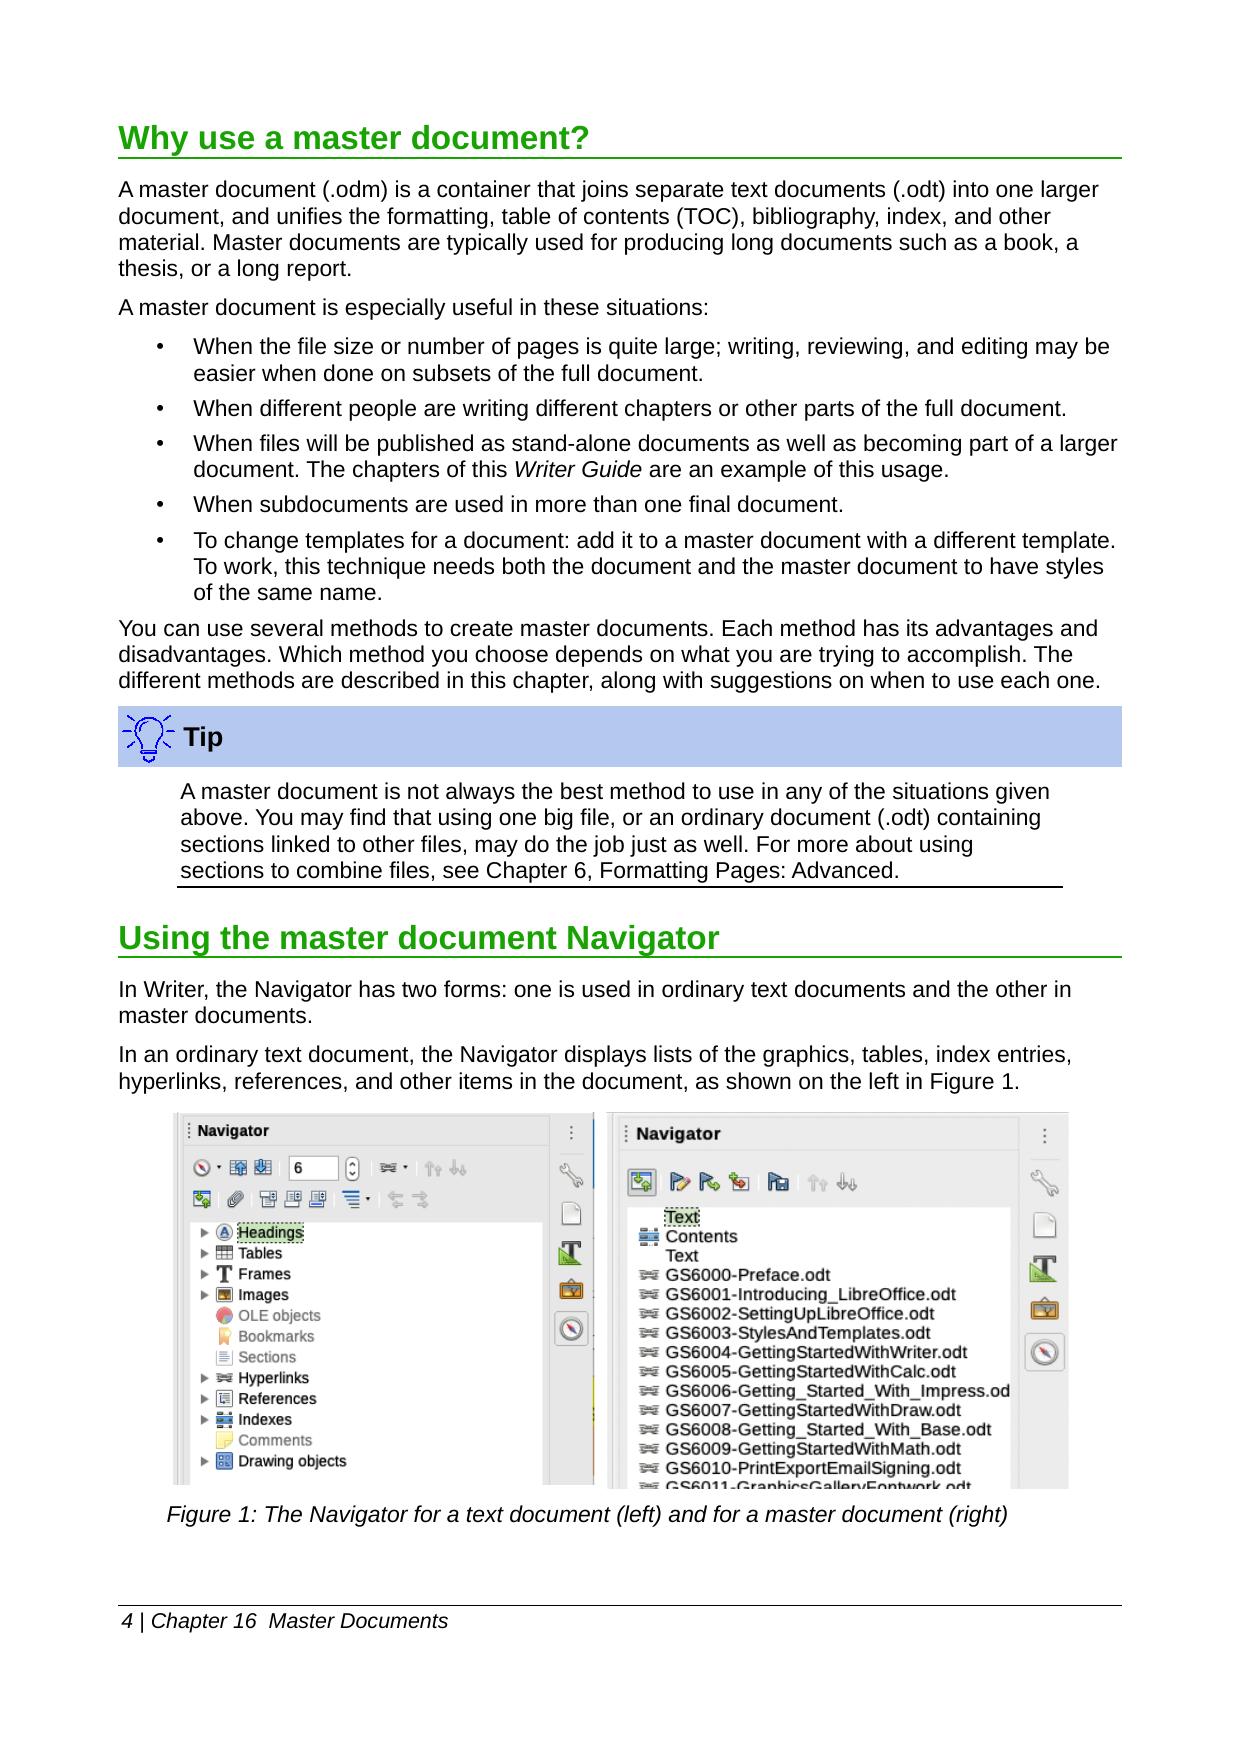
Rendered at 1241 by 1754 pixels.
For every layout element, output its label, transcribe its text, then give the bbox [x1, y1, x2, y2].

text In Writer, the Navigator has two forms: one is used in ordinary text documents and the other in master documents. [118, 976, 1122, 1029]
text You can use several methods to create master documents. Each method has its advantages and disadvantages. Which method you choose depends on what you are trying to accomplish. The different methods are described in this chapter, along with suggestions on when to use each one. [118, 614, 1122, 694]
text In an ordinary text document, the Navigator displays lists of the graphics, tables, index entries, hyperlinks, references, and other items in the document, as shown on the left in Figure 1. [118, 1041, 1122, 1094]
list When files will be published as stand-alone documents as well as becoming part of a larger document. The chapters of this Writer Guide are an example of this usage. [156, 430, 1122, 483]
table_header [166, 1106, 600, 1501]
list When the file size or number of pages is quite large; writing, reviewing, and editing may be easier when done on subsets of the full document. [156, 333, 1122, 386]
text A master document (.odm) is a container that joins separate text documents (.odt) into one larger document, and unifies the formatting, table of contents (TOC), bibliography, index, and other material. Master documents are typically used for producing long documents such as a book, a thesis, or a long report. [118, 176, 1122, 282]
text A master document is not always the best method to use in any of the situations given above. You may find that using one big file, or an ordinary document (.odt) containing sections linked to other files, may do the job just as well. For more about using sections to combine files, see Chapter 6, Formatting Pages: Advanced. [177, 775, 1063, 886]
picture [119, 707, 179, 767]
list To change templates for a document: add it to a master document with a different template. To work, this technique needs both the document and the master document to have styles of the same name. [156, 527, 1122, 606]
text Figure 1: The Navigator for a text document (left) and for a master document (right) [166, 1501, 1074, 1526]
table_header [600, 1106, 1074, 1501]
subtitle Tip [118, 706, 1122, 767]
subtitle Why use a master document? [118, 118, 1122, 157]
list When different people are writing different chapters or other parts of the full document. [156, 395, 1122, 421]
list When subdocuments are used in more than one final document. [156, 491, 1122, 518]
subtitle Using the master document Navigator [118, 918, 1122, 956]
list A master document is especially useful in these situations: [118, 294, 1122, 321]
picture [172, 1112, 595, 1485]
picture [606, 1112, 1069, 1489]
